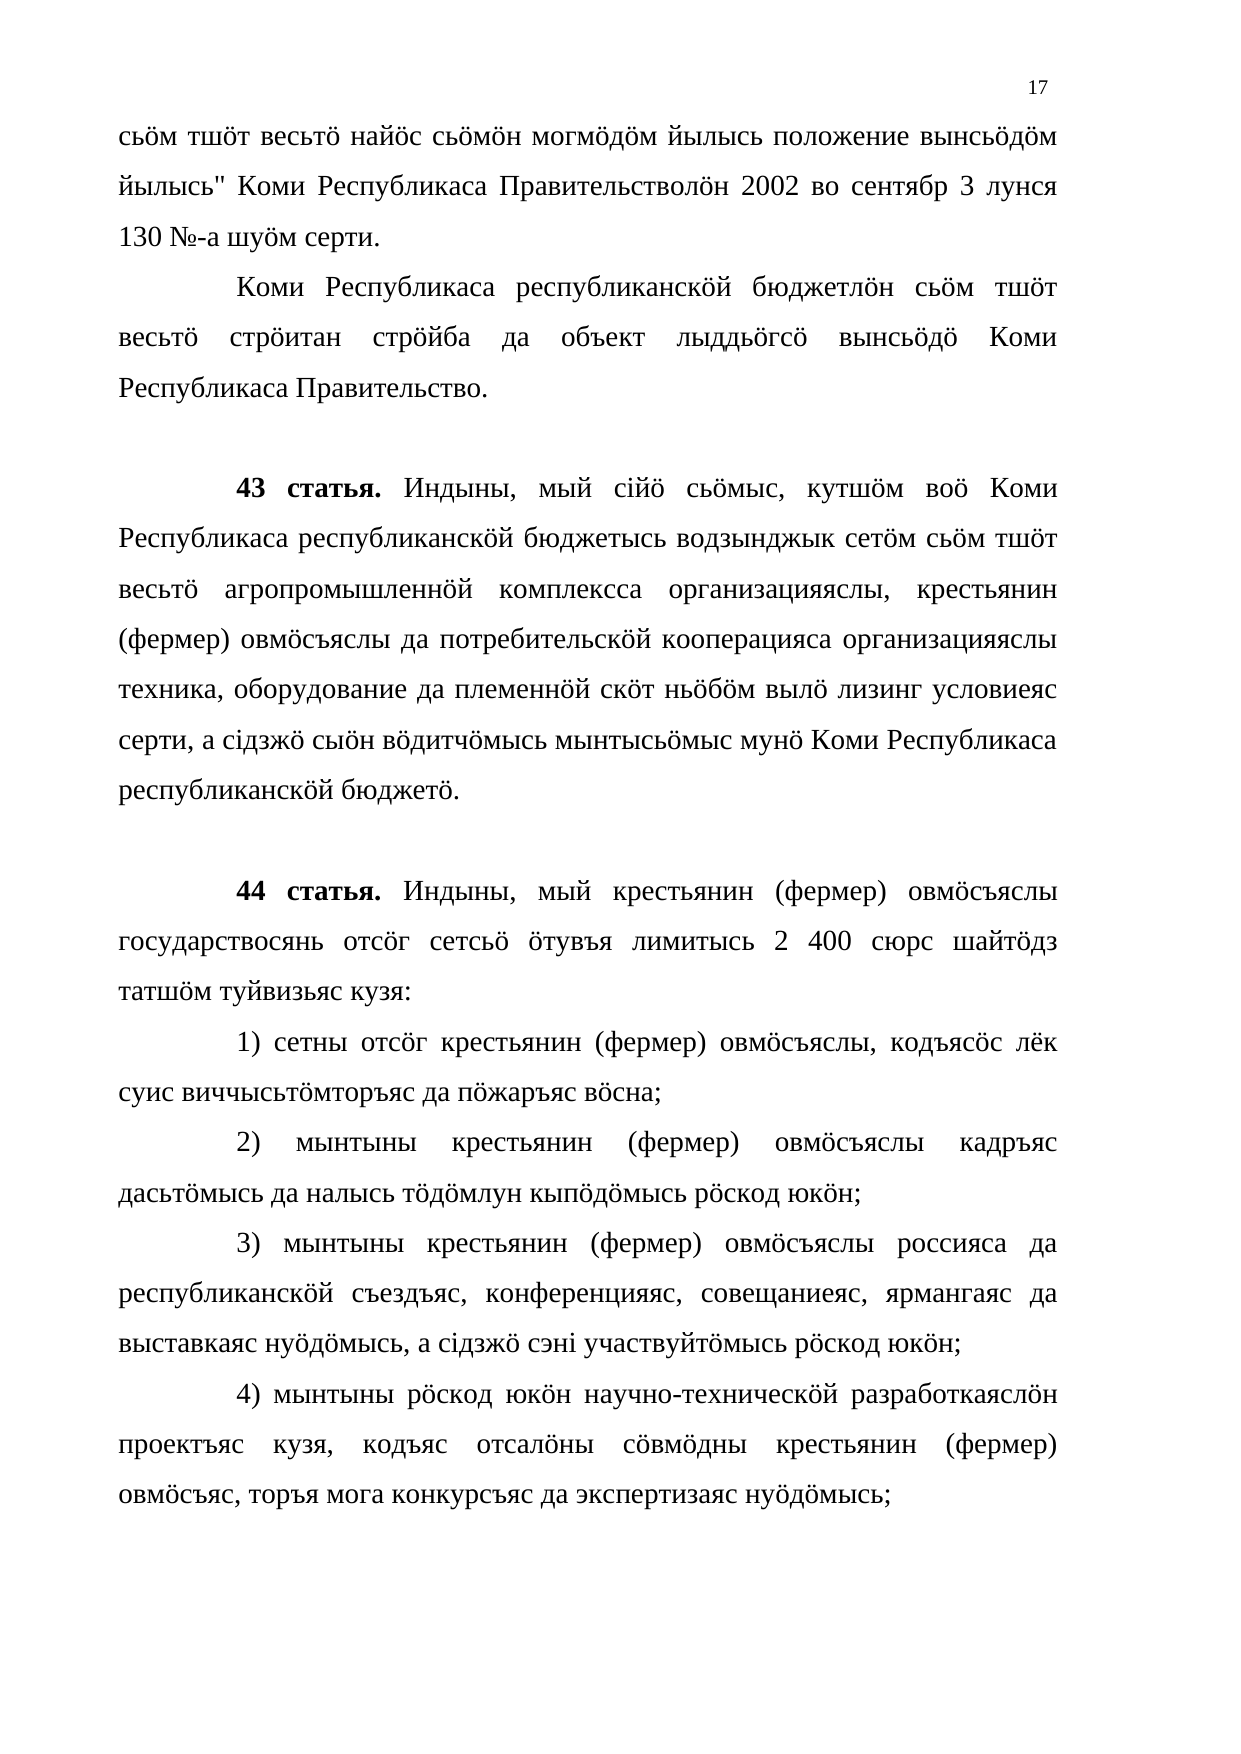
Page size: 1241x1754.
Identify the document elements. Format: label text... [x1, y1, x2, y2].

text 2) мынтыны крестьянин (фермер) овмöсъяслы кадръяс дасьтöмысь да налысь тöдöмлун кыпöдöмысь рöскод юкöн; [118, 1124, 1058, 1208]
text Коми Республикаса республиканскöй бюджетлöн сьöм тшöт весьтö стрöитан стрöйба да объект лыддьöгсö вынсьöдö Коми Республикаса Правительство. [118, 269, 1058, 403]
text 1) сетны отсöг крестьянин (фермер) овмöсъяслы, кодъясöс лёк суис виччысьтöмторъяс да пöжаръяс вöсна; [118, 1024, 1058, 1108]
text 3) мынтыны крестьянин (фермер) овмöсъяслы россияса да республиканскöй съездъяс, конференцияяс, совещаниеяс, ярмангаяс да выставкаяс нуöдöмысь, а сiдзжö сэнi участвуйтöмысь рöскод юкöн; [118, 1225, 1058, 1359]
text 44 статья. Индыны, мый крестьянин (фермер) овмöсъяслы государствосянь отсöг сетсьö öтувъя лимитысь 2 400 сюрс шайтöдз татшöм туйвизьяс кузя: [118, 873, 1058, 1007]
text 4) мынтыны рöскод юкöн научно-техническöй разработкаяслöн проектъяс кузя, кодъяс отсалöны сöвмöдны крестьянин (фермер) овмöсъяс, торъя мога конкурсъяс да экспертизаяс нуöдöмысь; [118, 1376, 1058, 1510]
text 43 статья. Индыны, мый сiйö сьöмыс, кутшöм воö Коми Республикаса республиканскöй бюджетысь водзынджык сетöм сьöм тшöт весьтö агропромышленнöй комплексса организацияяслы, крестьянин (фермер) овмöсъяслы да потребительскöй кооперацияса организацияяслы техника, оборудование да племеннöй скöт ньöбöм вылö лизинг условиеяс серти, а сiдзжö сыöн вöдитчöмысь мынтысьöмыс мунö Коми Республикаса республиканскöй бюджетö. [118, 470, 1058, 806]
text сьöм тшöт весьтö найöс сьöмöн могмöдöм йылысь положение вынсьöдöм йылысь" Коми Республикаса Правительстволöн 2002 во сентябр 3 лунся 130 №-а шуöм серти. [118, 118, 1058, 252]
